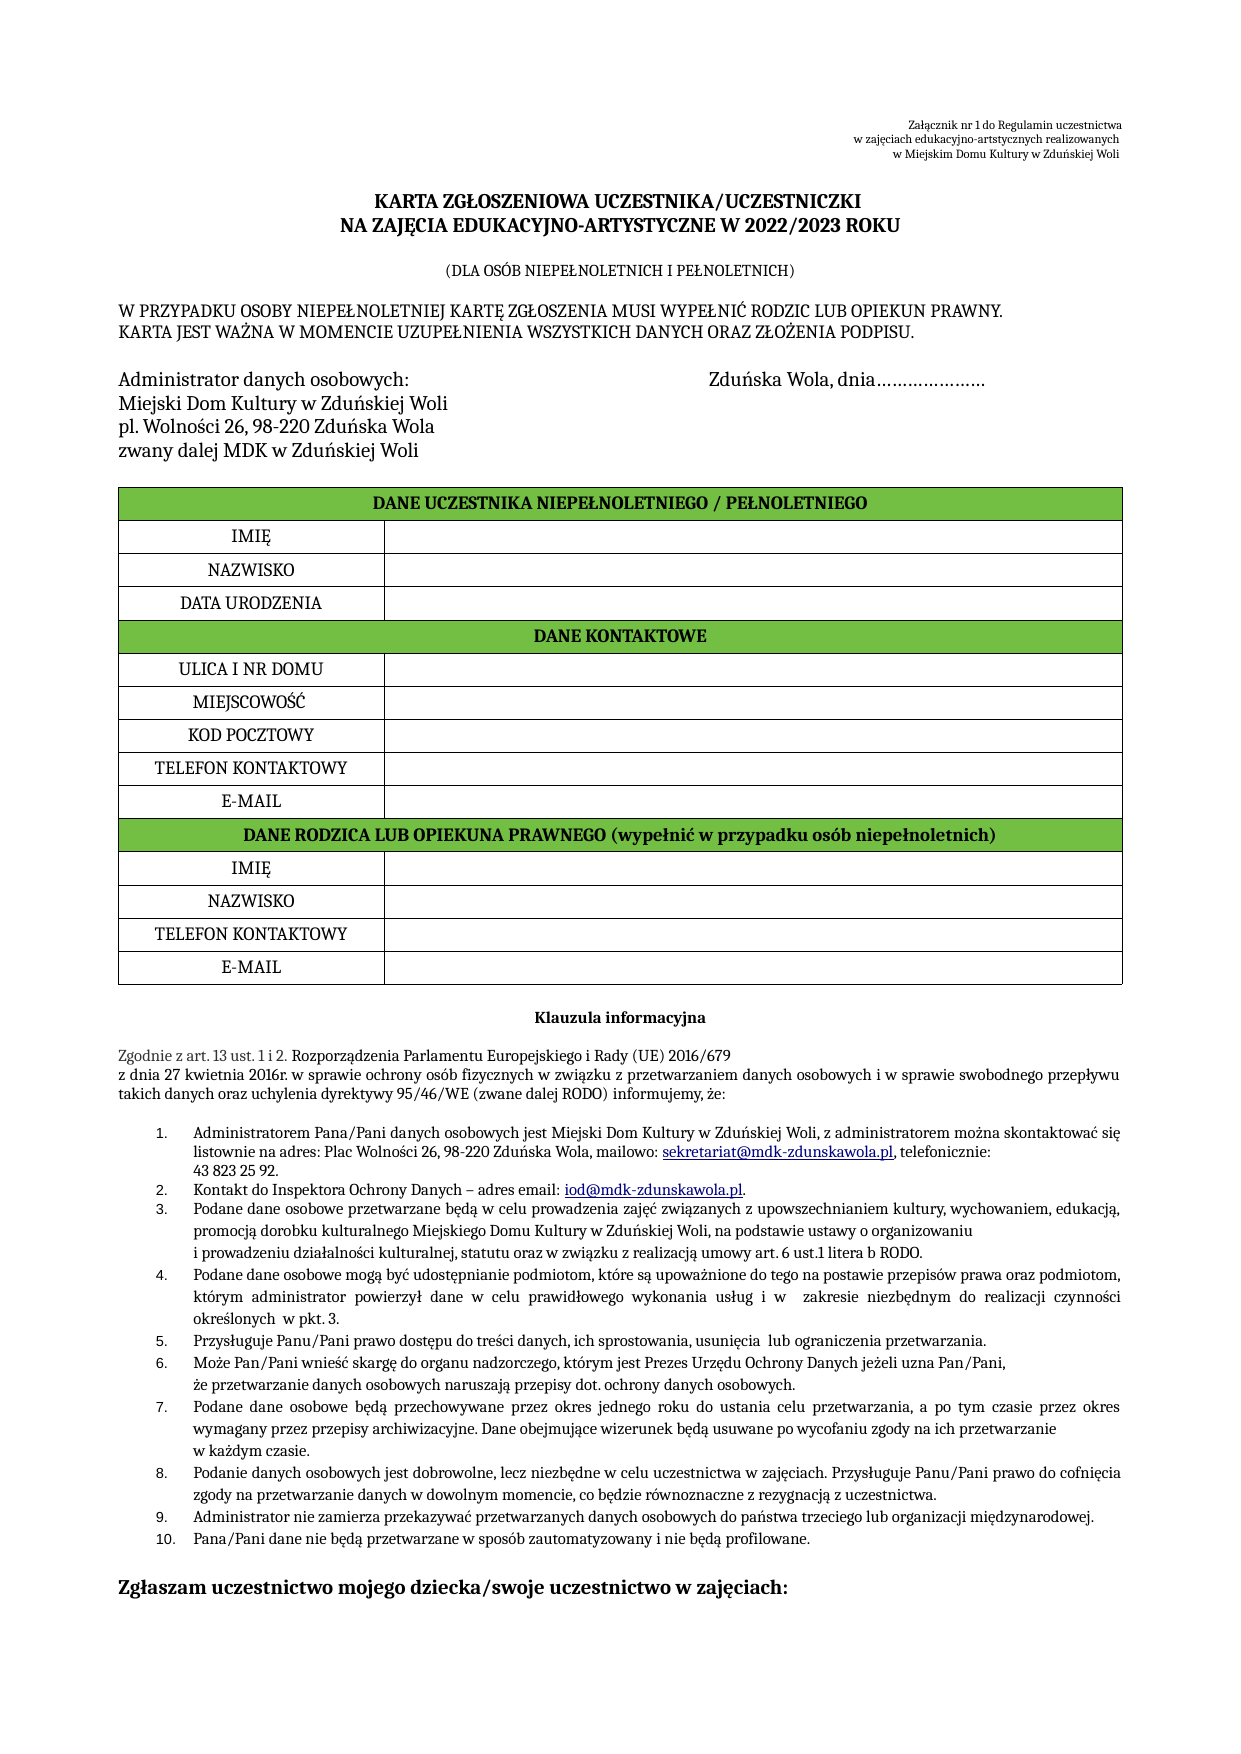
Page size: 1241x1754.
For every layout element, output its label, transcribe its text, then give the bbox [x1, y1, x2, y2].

list Może Pan/Pani wnieść skargę do organu nadzorczego, którym jest Prezes Urzędu Ochrony Danych jeżeli uzna Pan/Pani, [156, 1353, 1122, 1373]
text Załącznik nr 1 do Regulamin uczestnictwa [118, 118, 1122, 132]
list i prowadzeniu działalności kulturalnej, statutu oraz w związku z realizacją umowy art. 6 ust.1 litera b RODO. [156, 1244, 1122, 1263]
table_cell TELEFON KONTAKTOWY [119, 919, 384, 951]
list Podane dane osobowe mogą być udostępnianie podmiotom, które są upoważnione do tego na postawie przepisów prawa oraz podmiotom, którym administrator powierzył dane w celu prawidłowego wykonania usług i w zakresie niezbędnym do realizacji czynności określonych w pkt. 3. [156, 1266, 1122, 1329]
table_cell [385, 687, 1122, 719]
list Przysługuje Panu/Pani prawo dostępu do treści danych, ich sprostowania, usunięcia lub ograniczenia przetwarzania. [156, 1332, 1122, 1351]
text W PRZYPADKU OSOBY NIEPEŁNOLETNIEJ KARTĘ ZGŁOSZENIA MUSI WYPEŁNIĆ RODZIC LUB OPIEKUN PRAWNY. [118, 300, 1122, 322]
table_cell [385, 852, 1122, 884]
table_cell KOD POCZTOWY [119, 720, 384, 752]
text (DLA OSÓB NIEPEŁNOLETNICH I PEŁNOLETNICH) [118, 262, 1122, 281]
text zwany dalej MDK w Zduńskiej Woli [118, 439, 1122, 463]
table_cell [385, 952, 1122, 984]
table_cell [385, 886, 1122, 918]
list Administratorem Pana/Pani danych osobowych jest Miejski Dom Kultury w Zduńskiej Woli, z administratorem można skontaktować się listownie na adres: Plac Wolności 26, 98-220 Zduńska Wola, mailowo: sekretariat@mdk-zdunskawola.pl, telefonicznie: [156, 1123, 1122, 1161]
table_cell IMIĘ [119, 521, 384, 553]
table_cell ULICA I NR DOMU [119, 654, 384, 686]
list Pana/Pani dane nie będą przetwarzane w sposób zautomatyzowany i nie będą profilowane. [156, 1529, 1122, 1548]
table_cell IMIĘ [119, 852, 384, 884]
table_header DANE UCZESTNIKA NIEPEŁNOLETNIEGO / PEŁNOLETNIEGO [119, 488, 1122, 520]
table_cell E-MAIL [119, 952, 384, 984]
table_cell [385, 786, 1122, 818]
text KARTA JEST WAŻNA W MOMENCIE UZUPEŁNIENIA WSZYSTKICH DANYCH ORAZ ZŁOŻENIA PODPISU. [118, 322, 1122, 343]
table_cell NAZWISKO [119, 886, 384, 918]
table_cell E-MAIL [119, 786, 384, 818]
table_cell [385, 720, 1122, 752]
table_cell DANE RODZICA LUB OPIEKUNA PRAWNEGO (wypełnić w przypadku osób niepełnoletnich) [119, 819, 1122, 851]
text Zgodnie z art. 13 ust. 1 i 2. Rozporządzenia Parlamentu Europejskiego i Rady (UE) 2016/679 [118, 1046, 1122, 1066]
table_cell DANE KONTAKTOWE [119, 621, 1122, 653]
text Klauzula informacyjna [118, 1008, 1122, 1027]
list Administrator nie zamierza przekazywać przetwarzanych danych osobowych do państwa trzeciego lub organizacji międzynarodowej. [156, 1507, 1122, 1527]
text Administrator danych osobowych: Zduńska Wola, dnia………………… [118, 367, 1122, 391]
table_cell [385, 753, 1122, 785]
list Kontakt do Inspektora Ochrony Danych – adres email: iod@mdk-zdunskawola.pl. [156, 1181, 1122, 1200]
table_cell TELEFON KONTAKTOWY [119, 753, 384, 785]
table_cell MIEJSCOWOŚĆ [119, 687, 384, 719]
text w Miejskim Domu Kultury w Zduńskiej Woli [118, 147, 1122, 161]
text Miejski Dom Kultury w Zduńskiej Woli [118, 391, 1122, 415]
table_cell DATA URODZENIA [119, 587, 384, 619]
list Podane dane osobowe będą przechowywane przez okres jednego roku do ustania celu przetwarzania, a po tym czasie przez okres wymagany przez przepisy archiwizacyjne. Dane obejmujące wizerunek będą usuwane po wycofaniu zgody na ich przetwarzanie [156, 1397, 1122, 1439]
text KARTA ZGŁOSZENIOWA UCZESTNIKA/UCZESTNICZKI [118, 190, 1122, 214]
text pl. Wolności 26, 98-220 Zduńska Wola [118, 415, 1122, 439]
text NA ZAJĘCIA EDUKACYJNO-ARTYSTYCZNE W 2022/2023 ROKU [118, 214, 1122, 238]
list w każdym czasie. [156, 1441, 1122, 1461]
table_cell NAZWISKO [119, 554, 384, 586]
table_cell [385, 654, 1122, 686]
list Podanie danych osobowych jest dobrowolne, lecz niezbędne w celu uczestnictwa w zajęciach. Przysługuje Panu/Pani prawo do cofnięcia zgody na przetwarzanie danych w dowolnym momencie, co będzie równoznaczne z rezygnacją z uczestnictwa. [156, 1463, 1122, 1504]
table_cell [385, 587, 1122, 619]
list Podane dane osobowe przetwarzane będą w celu prowadzenia zajęć związanych z upowszechnianiem kultury, wychowaniem, edukacją, promocją dorobku kulturalnego Miejskiego Domu Kultury w Zduńskiej Woli, na podstawie ustawy o organizowaniu [156, 1200, 1122, 1241]
list że przetwarzanie danych osobowych naruszają przepisy dot. ochrony danych osobowych. [156, 1376, 1122, 1395]
text w zajęciach edukacyjno-artstycznych realizowanych [118, 132, 1122, 147]
text z dnia 27 kwietnia 2016r. w sprawie ochrony osób fizycznych w związku z przetwarzaniem danych osobowych i w sprawie swobodnego przepływu takich danych oraz uchylenia dyrektywy 95/46/WE (zwane dalej RODO) informujemy, że: [118, 1066, 1122, 1104]
table_cell [385, 554, 1122, 586]
list 43 823 25 92. [156, 1161, 1122, 1181]
table_cell [385, 919, 1122, 951]
text Zgłaszam uczestnictwo mojego dziecka/swoje uczestnictwo w zajęciach: [118, 1575, 1122, 1599]
table_cell [385, 521, 1122, 553]
